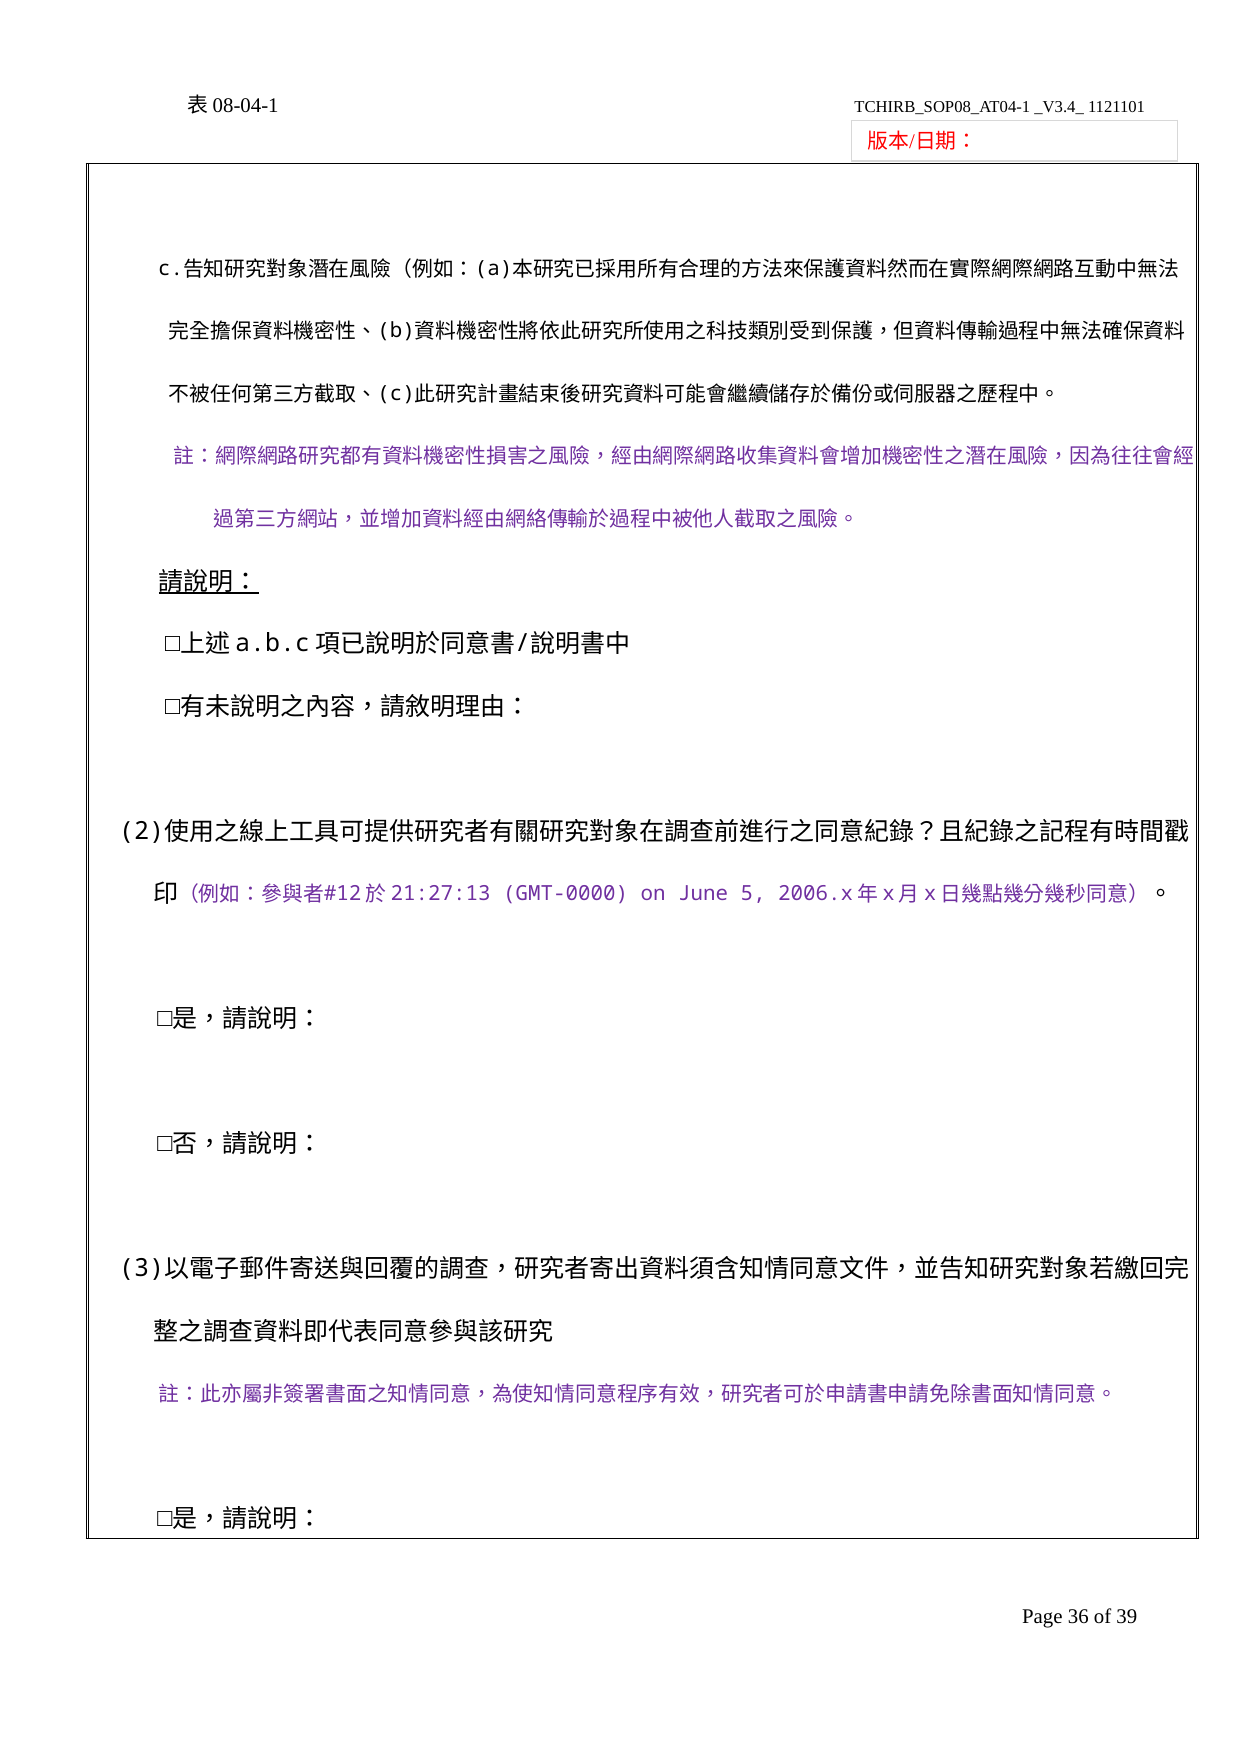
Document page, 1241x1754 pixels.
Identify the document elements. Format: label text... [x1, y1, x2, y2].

table_cell c.告知研究對象潛在風險（例如：(a)本研究已採用所有合理的方法來保護資料然而在實際網際網路互動中無法完全擔保資料機密性、(b)資料機密性將依此研究所使用之科技類別受到保護，但資料傳輸過程中無法確保資料不被任何第三方截取、(c)此研究計畫結束後研究資料可能會繼續儲存於備份或伺服器之歷程中。 註：網際網路研究都有資料機密性損害之風險，經由網際網路收集資料會增加機密性之潛在風險，因為往往會經過第三方網站，並增加資料經由網絡傳輸於過程中被他人截取之風險。 請說明： □上述a.b.c項已說明於同意書/說明書中 □有未說明之內容，請敘明理由： (2)使用之線上工具可提供研究者有關研究對象在調查前進行之同意紀錄？且紀錄之記程有時間戳印（例如：參與者#12於21:27:13 (GMT-0000) on June 5, 2006.x年x月x日幾點幾分幾秒同意）。 □是，請說明： □否，請說明： (3)以電子郵件寄送與回覆的調查，研究者寄出資料須含知情同意文件，並告知研究對象若繳回完整之調查資料即代表同意參與該研究 註：此亦屬非簽署書面之知情同意，為使知情同意程序有效，研究者可於申請書申請免除書面知情同意。 □是，請說明： [89, 164, 1196, 1538]
